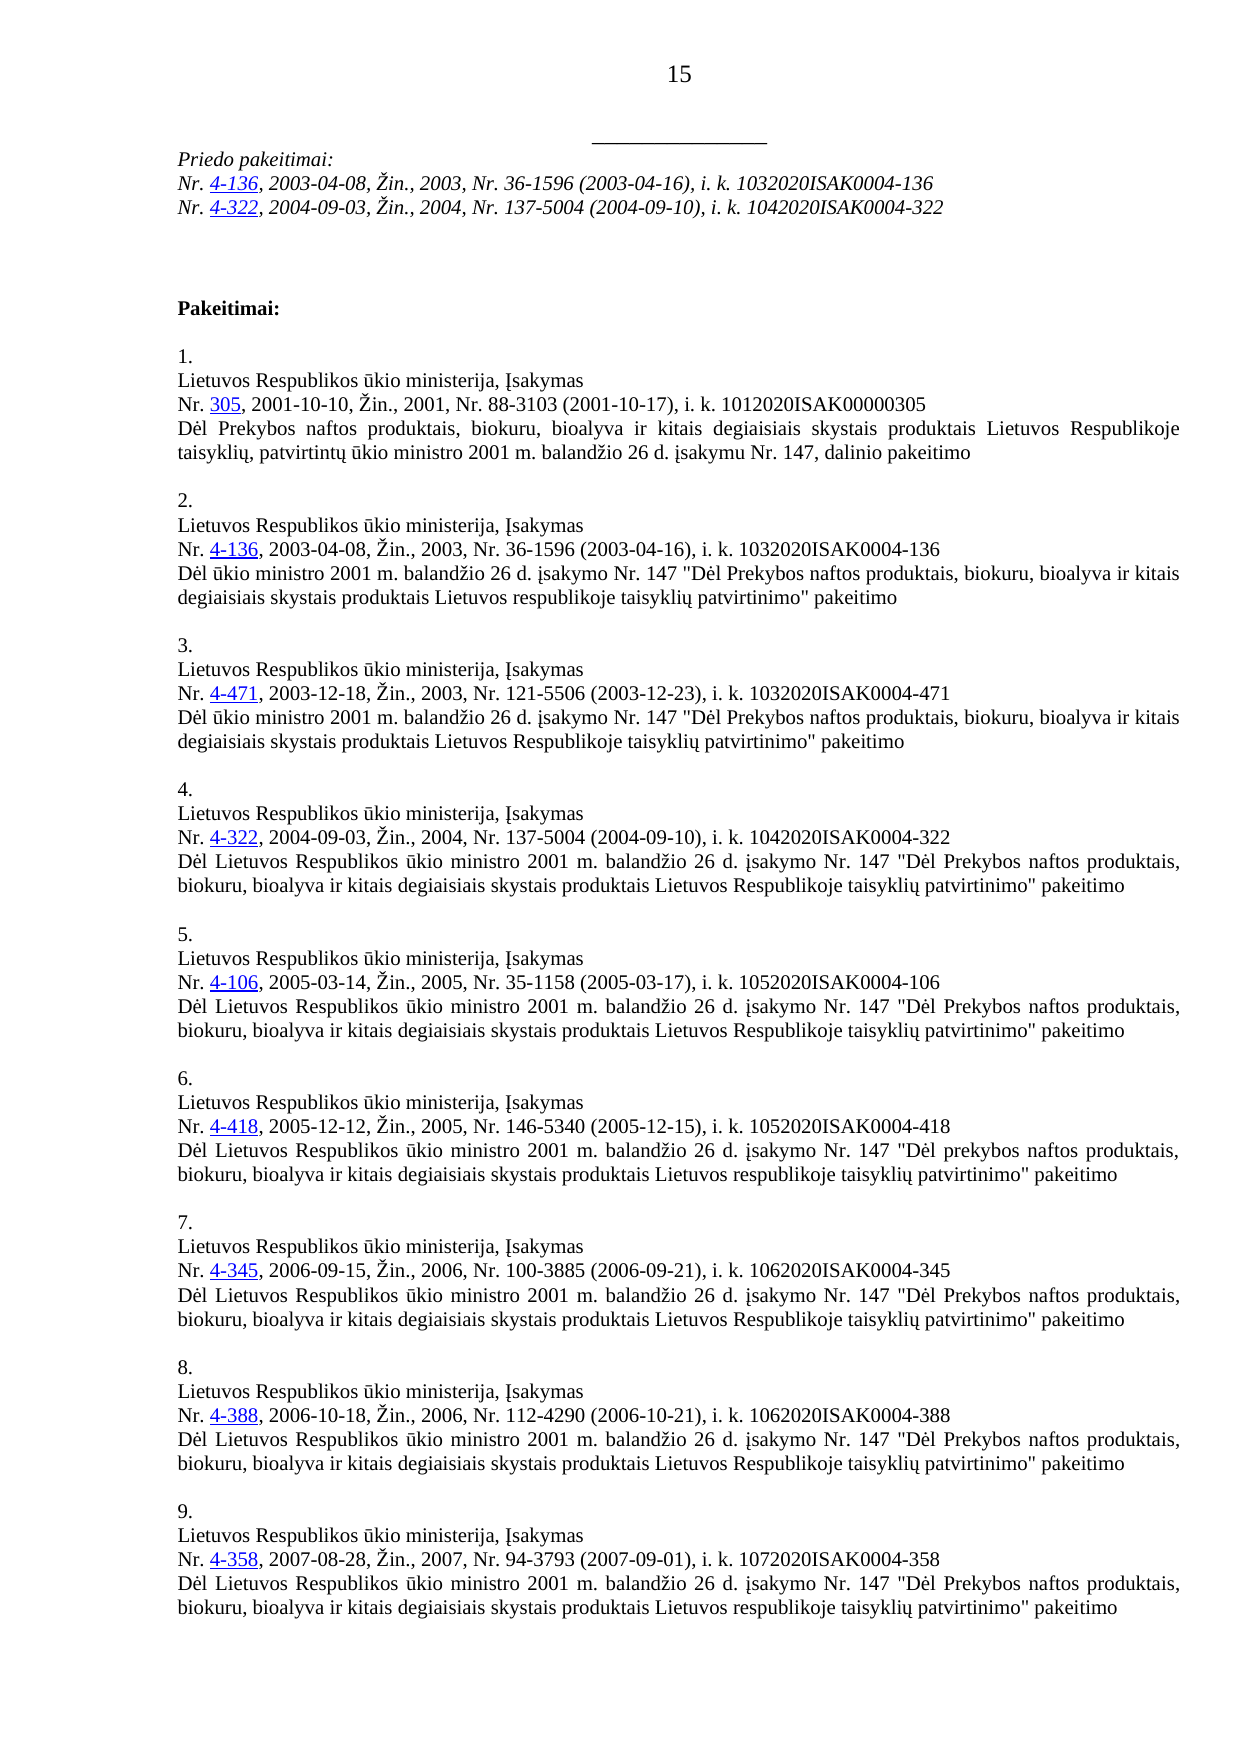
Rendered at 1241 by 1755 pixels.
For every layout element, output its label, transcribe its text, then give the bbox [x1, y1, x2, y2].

text Lietuvos Respublikos ūkio ministerija, Įsakymas [177, 801, 1181, 825]
text Lietuvos Respublikos ūkio ministerija, Įsakymas [177, 1090, 1181, 1114]
text Nr. 4-106, 2005-03-14, Žin., 2005, Nr. 35-1158 (2005-03-17), i. k. 1052020ISAK0004-106 [177, 970, 1181, 994]
text Nr. 4-136, 2003-04-08, Žin., 2003, Nr. 36-1596 (2003-04-16), i. k. 1032020ISAK0004-136 [177, 171, 1181, 195]
text Nr. 4-322, 2004-09-03, Žin., 2004, Nr. 137-5004 (2004-09-10), i. k. 1042020ISAK0004-322 [177, 195, 1181, 219]
text 4. [177, 777, 1181, 801]
text 8. [177, 1355, 1181, 1379]
text Lietuvos Respublikos ūkio ministerija, Įsakymas [177, 512, 1181, 537]
text Lietuvos Respublikos ūkio ministerija, Įsakymas [177, 1379, 1181, 1403]
text Nr. 4-322, 2004-09-03, Žin., 2004, Nr. 137-5004 (2004-09-10), i. k. 1042020ISAK0004-322 [177, 825, 1181, 849]
text Nr. 4-471, 2003-12-18, Žin., 2003, Nr. 121-5506 (2003-12-23), i. k. 1032020ISAK0004-471 [177, 681, 1181, 705]
text Nr. 4-388, 2006-10-18, Žin., 2006, Nr. 112-4290 (2006-10-21), i. k. 1062020ISAK0004-388 [177, 1403, 1181, 1427]
text Priedo pakeitimai: [177, 147, 1181, 171]
text Nr. 4-418, 2005-12-12, Žin., 2005, Nr. 146-5340 (2005-12-15), i. k. 1052020ISAK0004-418 [177, 1114, 1181, 1138]
text Dėl Lietuvos Respublikos ūkio ministro 2001 m. balandžio 26 d. įsakymo Nr. 147 "Dėl Prekybos naftos produktais, biokuru, bioalyva ir kitais degiaisiais skystais produktais Lietuvos Respublikoje taisyklių patvirtinimo" pakeitimo [177, 1427, 1181, 1475]
text 2. [177, 488, 1181, 512]
text Dėl Lietuvos Respublikos ūkio ministro 2001 m. balandžio 26 d. įsakymo Nr. 147 "Dėl prekybos naftos produktais, biokuru, bioalyva ir kitais degiaisiais skystais produktais Lietuvos respublikoje taisyklių patvirtinimo" pakeitimo [177, 1138, 1181, 1186]
text 3. [177, 633, 1181, 657]
text Dėl Lietuvos Respublikos ūkio ministro 2001 m. balandžio 26 d. įsakymo Nr. 147 "Dėl Prekybos naftos produktais, biokuru, bioalyva ir kitais degiaisiais skystais produktais Lietuvos Respublikoje taisyklių patvirtinimo" pakeitimo [177, 1282, 1181, 1331]
text Dėl Prekybos naftos produktais, biokuru, bioalyva ir kitais degiaisiais skystais produktais Lietuvos Respublikoje taisyklių, patvirtintų ūkio ministro 2001 m. balandžio 26 d. įsakymu Nr. 147, dalinio pakeitimo [177, 416, 1181, 464]
text ______________ [177, 118, 1181, 147]
text 1. [177, 344, 1181, 368]
text 7. [177, 1210, 1181, 1234]
text Dėl Lietuvos Respublikos ūkio ministro 2001 m. balandžio 26 d. įsakymo Nr. 147 "Dėl Prekybos naftos produktais, biokuru, bioalyva ir kitais degiaisiais skystais produktais Lietuvos respublikoje taisyklių patvirtinimo" pakeitimo [177, 1571, 1181, 1619]
text Nr. 4-358, 2007-08-28, Žin., 2007, Nr. 94-3793 (2007-09-01), i. k. 1072020ISAK0004-358 [177, 1547, 1181, 1571]
text Nr. 305, 2001-10-10, Žin., 2001, Nr. 88-3103 (2001-10-17), i. k. 1012020ISAK00000305 [177, 392, 1181, 416]
text Lietuvos Respublikos ūkio ministerija, Įsakymas [177, 1234, 1181, 1258]
text 9. [177, 1499, 1181, 1523]
text Dėl ūkio ministro 2001 m. balandžio 26 d. įsakymo Nr. 147 "Dėl Prekybos naftos produktais, biokuru, bioalyva ir kitais degiaisiais skystais produktais Lietuvos respublikoje taisyklių patvirtinimo" pakeitimo [177, 561, 1181, 609]
text Pakeitimai: [177, 296, 1181, 320]
text Dėl ūkio ministro 2001 m. balandžio 26 d. įsakymo Nr. 147 "Dėl Prekybos naftos produktais, biokuru, bioalyva ir kitais degiaisiais skystais produktais Lietuvos Respublikoje taisyklių patvirtinimo" pakeitimo [177, 705, 1181, 753]
text Nr. 4-345, 2006-09-15, Žin., 2006, Nr. 100-3885 (2006-09-21), i. k. 1062020ISAK0004-345 [177, 1258, 1181, 1282]
text Dėl Lietuvos Respublikos ūkio ministro 2001 m. balandžio 26 d. įsakymo Nr. 147 "Dėl Prekybos naftos produktais, biokuru, bioalyva ir kitais degiaisiais skystais produktais Lietuvos Respublikoje taisyklių patvirtinimo" pakeitimo [177, 849, 1181, 897]
text 6. [177, 1066, 1181, 1090]
text Lietuvos Respublikos ūkio ministerija, Įsakymas [177, 368, 1181, 392]
text Lietuvos Respublikos ūkio ministerija, Įsakymas [177, 946, 1181, 970]
text Lietuvos Respublikos ūkio ministerija, Įsakymas [177, 1523, 1181, 1547]
text Dėl Lietuvos Respublikos ūkio ministro 2001 m. balandžio 26 d. įsakymo Nr. 147 "Dėl Prekybos naftos produktais, biokuru, bioalyva ir kitais degiaisiais skystais produktais Lietuvos Respublikoje taisyklių patvirtinimo" pakeitimo [177, 994, 1181, 1042]
text Lietuvos Respublikos ūkio ministerija, Įsakymas [177, 657, 1181, 681]
text 5. [177, 922, 1181, 946]
text Nr. 4-136, 2003-04-08, Žin., 2003, Nr. 36-1596 (2003-04-16), i. k. 1032020ISAK0004-136 [177, 537, 1181, 561]
